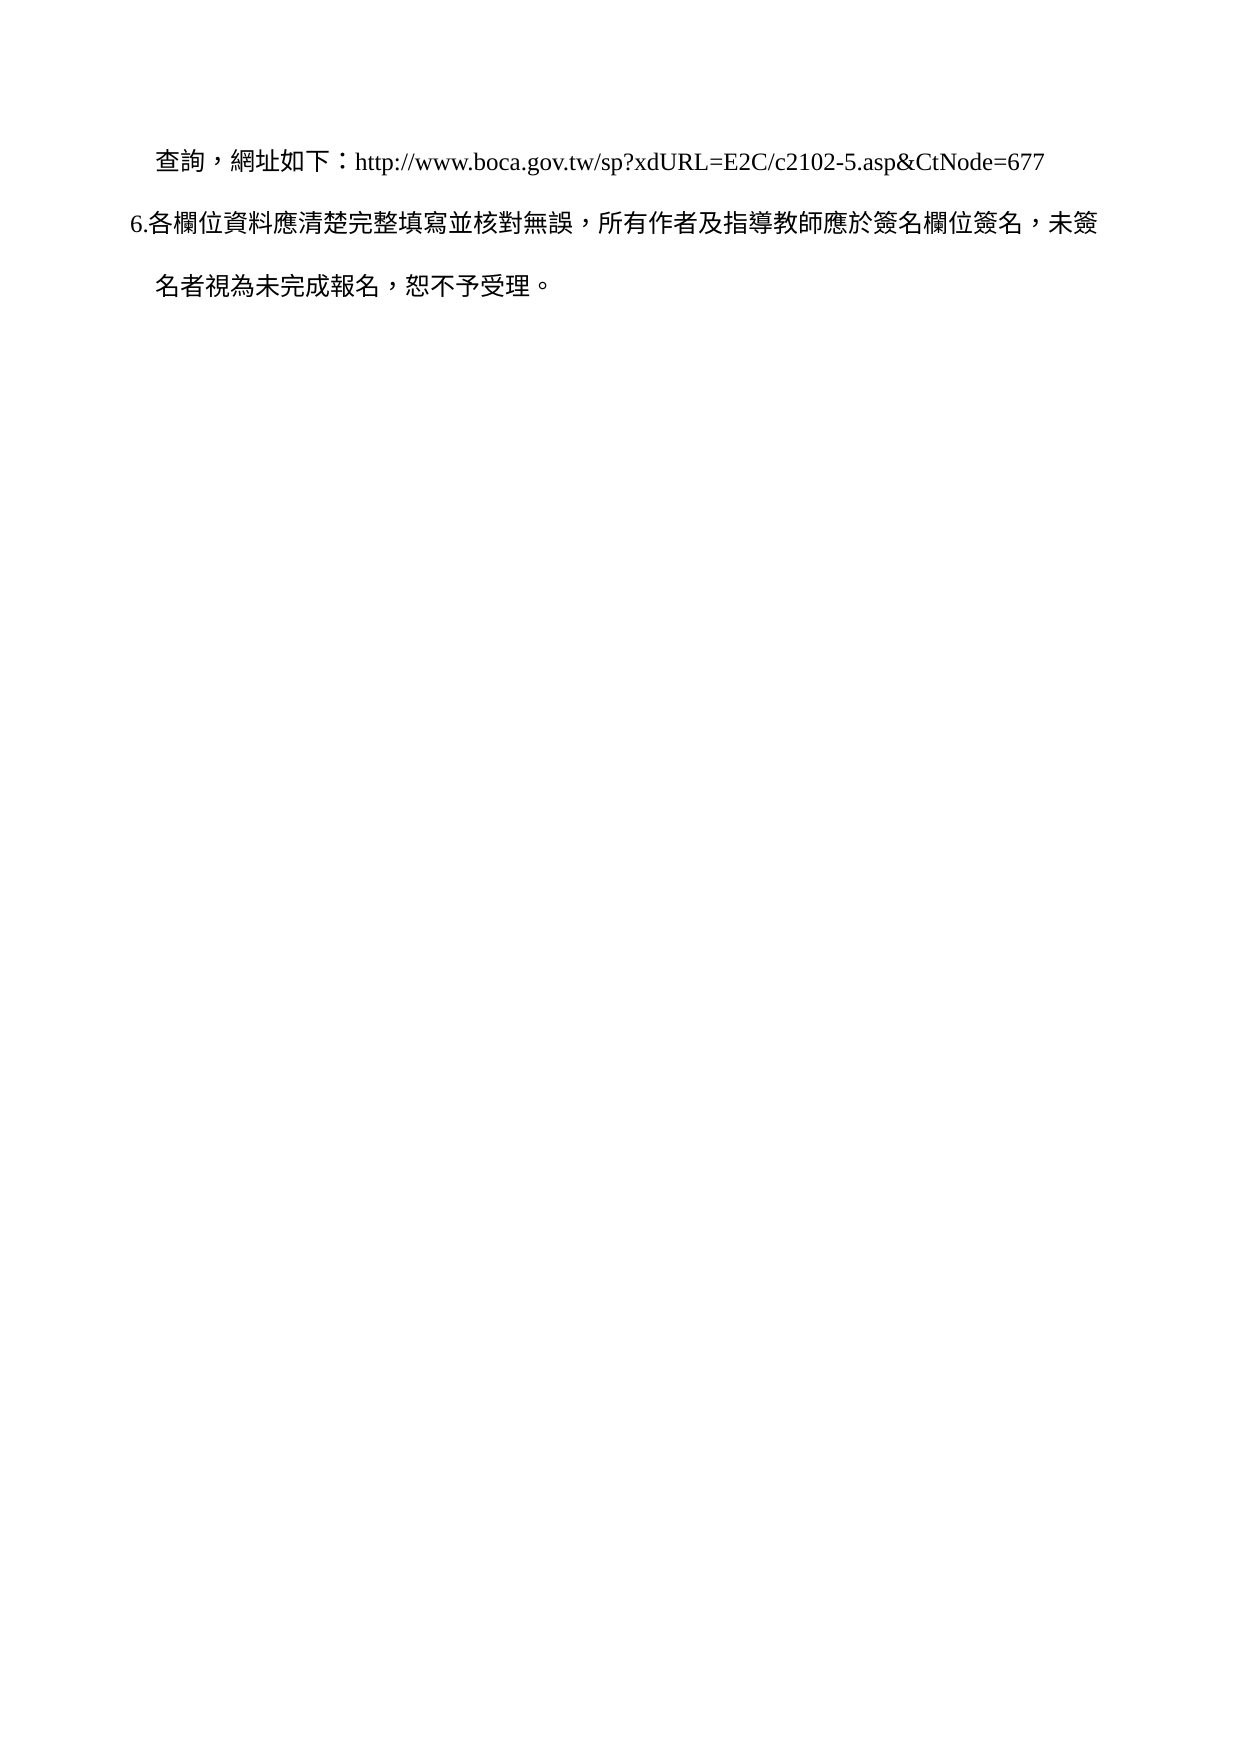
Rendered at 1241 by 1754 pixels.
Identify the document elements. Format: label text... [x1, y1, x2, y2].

text 查詢，網址如下：http://www.boca.gov.tw/sp?xdURL=E2C/c2102-5.asp&CtNode=677 [130, 118, 1110, 180]
text 6.各欄位資料應清楚完整填寫並核對無誤，所有作者及指導教師應於簽名欄位簽名，未簽名者視為未完成報名，恕不予受理。 [130, 180, 1110, 305]
